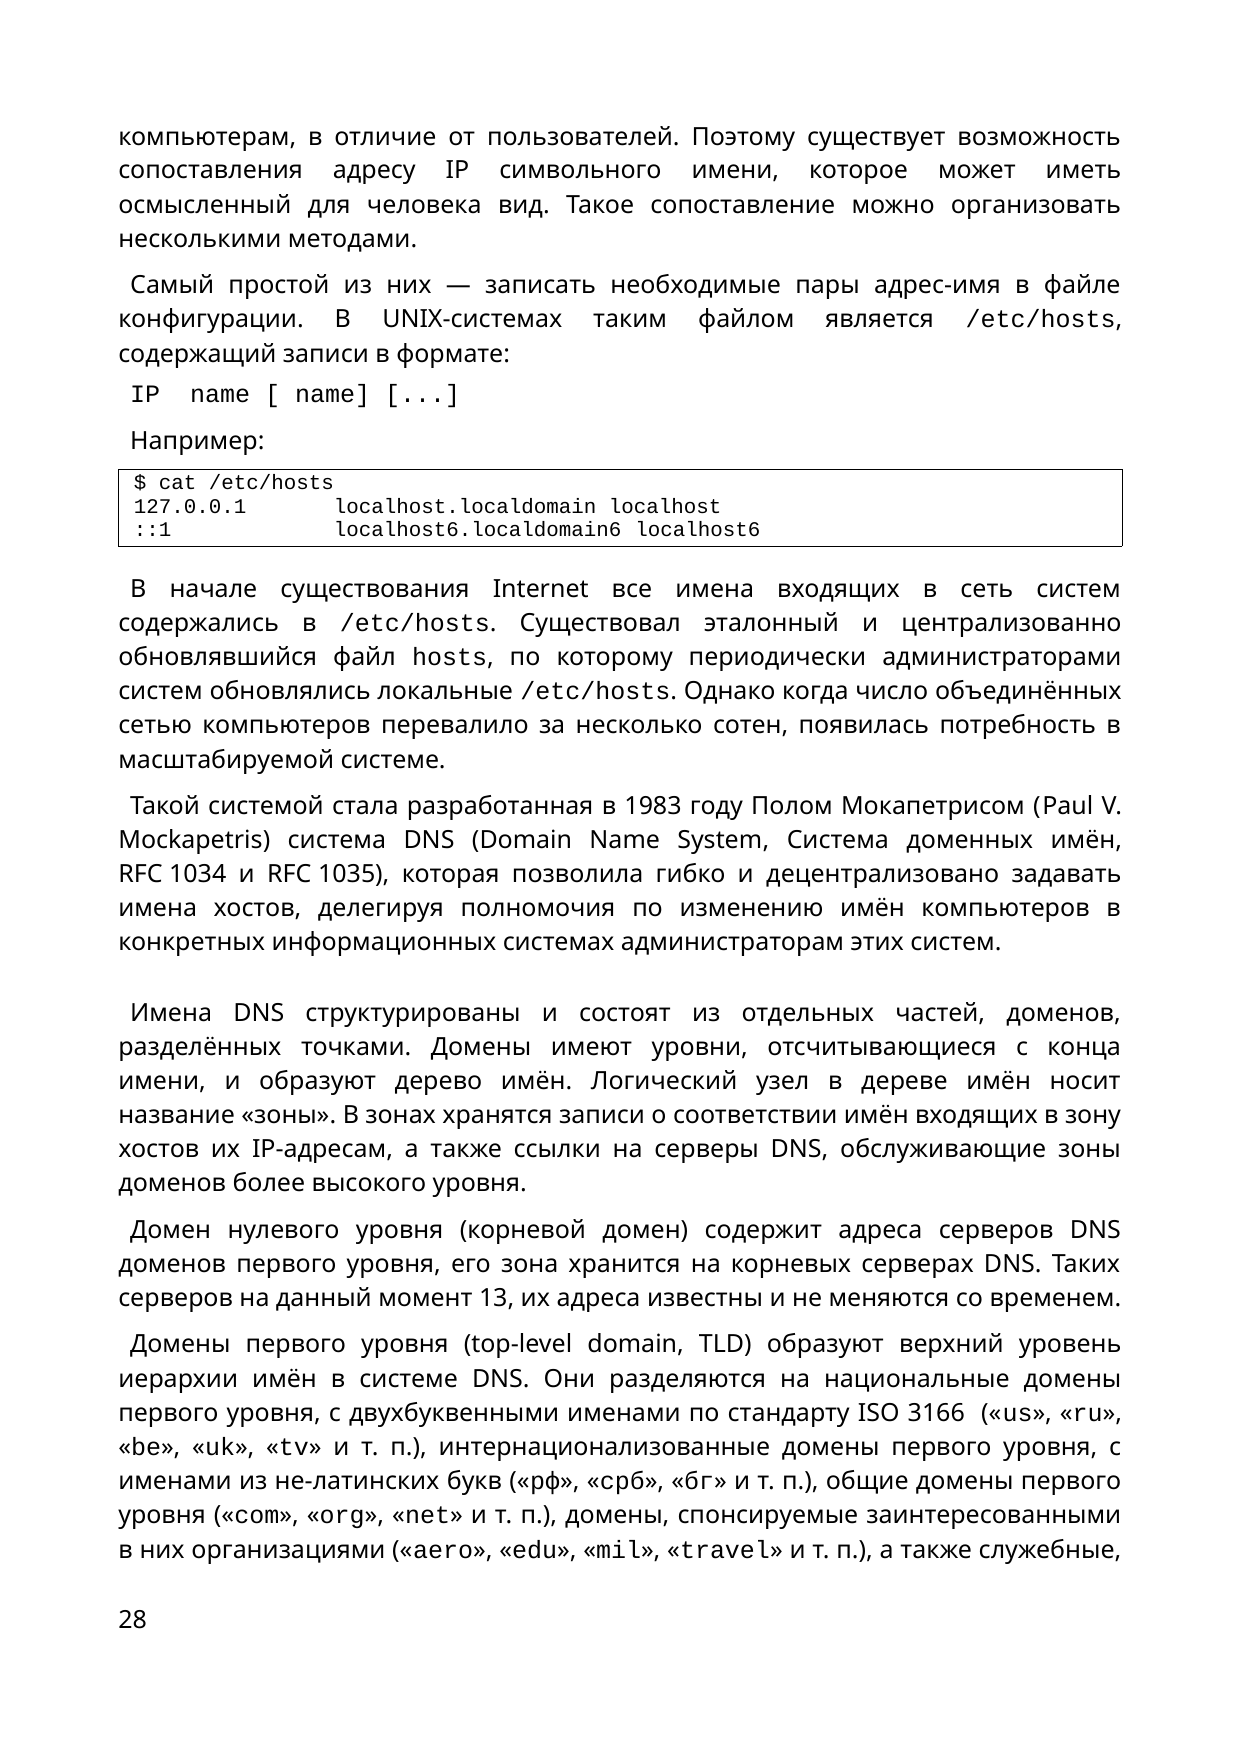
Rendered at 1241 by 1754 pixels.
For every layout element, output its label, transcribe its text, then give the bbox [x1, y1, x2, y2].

text Имена DNS структурированы и состоят из отдельных частей, доменов, разделённых точками. Домены имеют уровни, отсчитывающиеся с конца имени, и образуют дерево имён. Логический узел в дереве имён носит название «зоны». В зонах хранятся записи о соответствии имён входящих в зону хостов их IP-адресам, а также ссылки на серверы DNS, обслуживающие зоны доменов более высокого уровня. [118, 995, 1122, 1199]
text Например: [118, 423, 1122, 457]
text Домены первого уровня (top-level domain, TLD) образуют верхний уровень иерархии имён в системе DNS. Они разделяются на национальные домены первого уровня, с двухбуквенными именами по стандарту ISO 3166 («us», «ru», «be», «uk», «tv» и т. п.), интернационализованные домены первого уровня, с именами из не-латинских букв («рф», «срб», «бг» и т. п.), общие домены первого уровня («com», «org», «net» и т. п.), домены, спонсируемые заинтересованными в них организациями («aero», «edu», «mil», «travel» и т. п.), а также служебные, [118, 1326, 1122, 1566]
text компьютерам, в отличие от пользователей. Поэтому существует возможность сопоставления адресу IP символьного имени, которое может иметь осмысленный для человека вид. Такое сопоставление можно организовать несколькими методами. [118, 118, 1122, 254]
text IP name [ name] [...] [118, 382, 1122, 410]
text $ cat /etc/hosts 127.0.0.1 localhost.localdomain localhost ::1 localhost6.localdomain6 localhost6 [119, 470, 1122, 546]
text Домен нулевого уровня (корневой домен) содержит адреса серверов DNS доменов первого уровня, его зона хранится на корневых серверах DNS. Таких серверов на данный момент 13, их адреса известны и не меняются со временем. [118, 1211, 1122, 1314]
text Такой системой стала разработанная в 1983 году Полом Мокапетрисом (Paul V. Mockapetris) система DNS (Domain Name System, Система доменных имён, RFC 1034 и RFC 1035), которая позволила гибко и децентрализовано задавать имена хостов, делегируя полномочия по изменению имён компьютеров в конкретных информационных системах администраторам этих систем. [118, 788, 1122, 958]
text Самый простой из них — записать необходимые пары адрес-имя в файле конфигурации. В UNIX-системах таким файлом является /etc/hosts, содержащий записи в формате: [118, 267, 1122, 369]
text В начале существования Internet все имена входящих в сеть систем содержались в /etc/hosts. Существовал эталонный и централизованно обновлявшийся файл hosts, по которому периодически администраторами систем обновлялись локальные /etc/hosts. Однако когда число объединённых сетью компьютеров перевалило за несколько сотен, появилась потребность в масштабируемой системе. [118, 570, 1122, 775]
